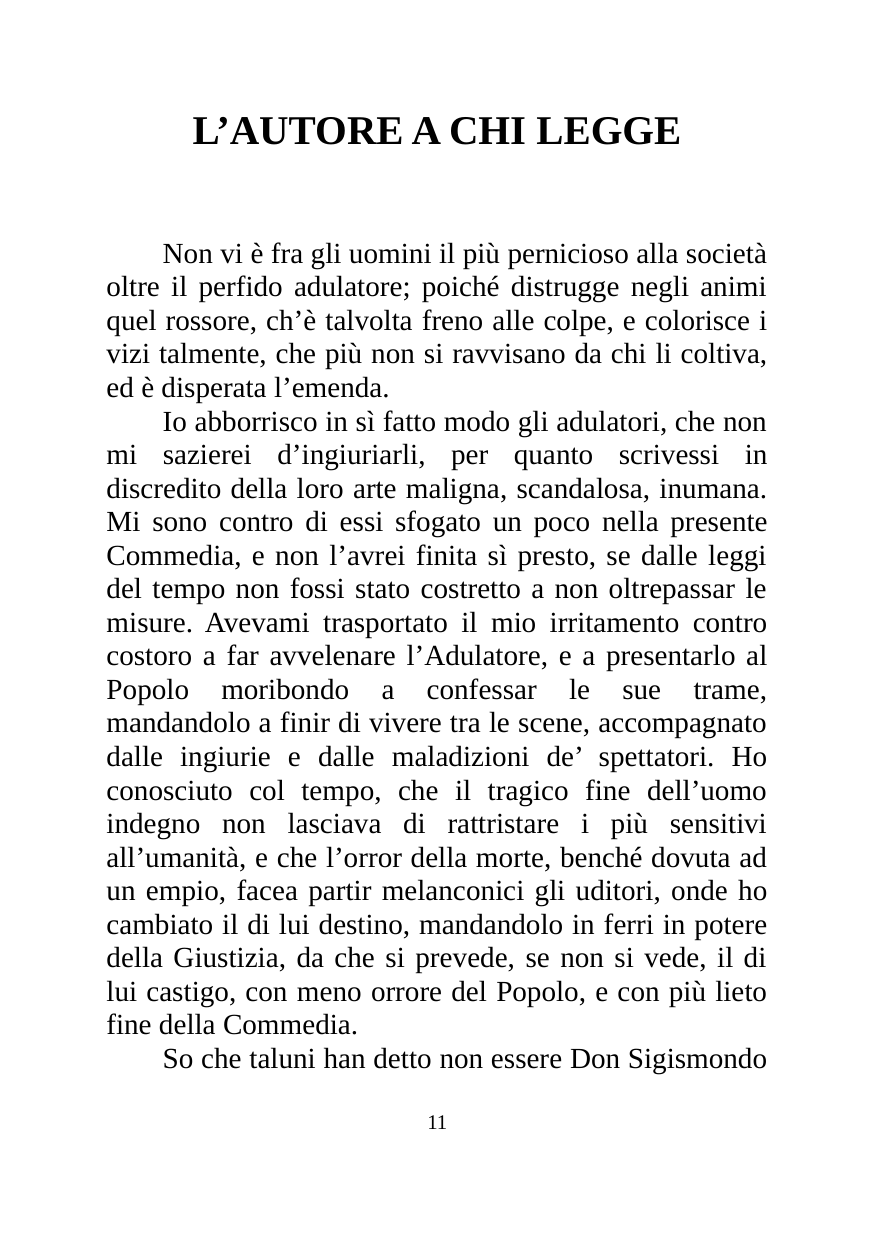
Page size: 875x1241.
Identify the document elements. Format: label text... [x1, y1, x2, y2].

text Io abborrisco in sì fatto modo gli adulatori, che non mi sazierei d’ingiuriarli, per quanto scrivessi in discredito della loro arte maligna, scandalosa, inumana. Mi sono contro di essi sfogato un poco nella presente Commedia, e non l’avrei finita sì presto, se dalle leggi del tempo non fossi stato costretto a non oltrepassar le misure. Avevami trasportato il mio irritamento contro costoro a far avvelenare l’Adulatore, e a presentarlo al Popolo moribondo a confessar le sue trame, mandandolo a finir di vivere tra le scene, accompagnato dalle ingiurie e dalle maladizioni de’ spettatori. Ho conosciuto col tempo, che il tragico fine dell’uomo indegno non lasciava di rattristare i più sensitivi all’umanità, e che l’orror della morte, benché dovuta ad un empio, facea partir melanconici gli uditori, onde ho cambiato il di lui destino, mandandolo in ferri in potere della Giustizia, da che si prevede, se non si vede, il di lui castigo, con meno orrore del Popolo, e con più lieto fine della Commedia. [106, 404, 768, 1041]
text Non vi è fra gli uomini il più pernicioso alla società oltre il perfido adulatore; poiché distrugge negli animi quel rossore, ch’è talvolta freno alle colpe, e colorisce i vizi talmente, che più non si ravvisano da chi li coltiva, ed è disperata l’emenda. [106, 236, 768, 404]
subtitle L’AUTORE A CHI LEGGE [106, 106, 768, 153]
text So che taluni han detto non essere Don Sigismondo [106, 1041, 768, 1074]
